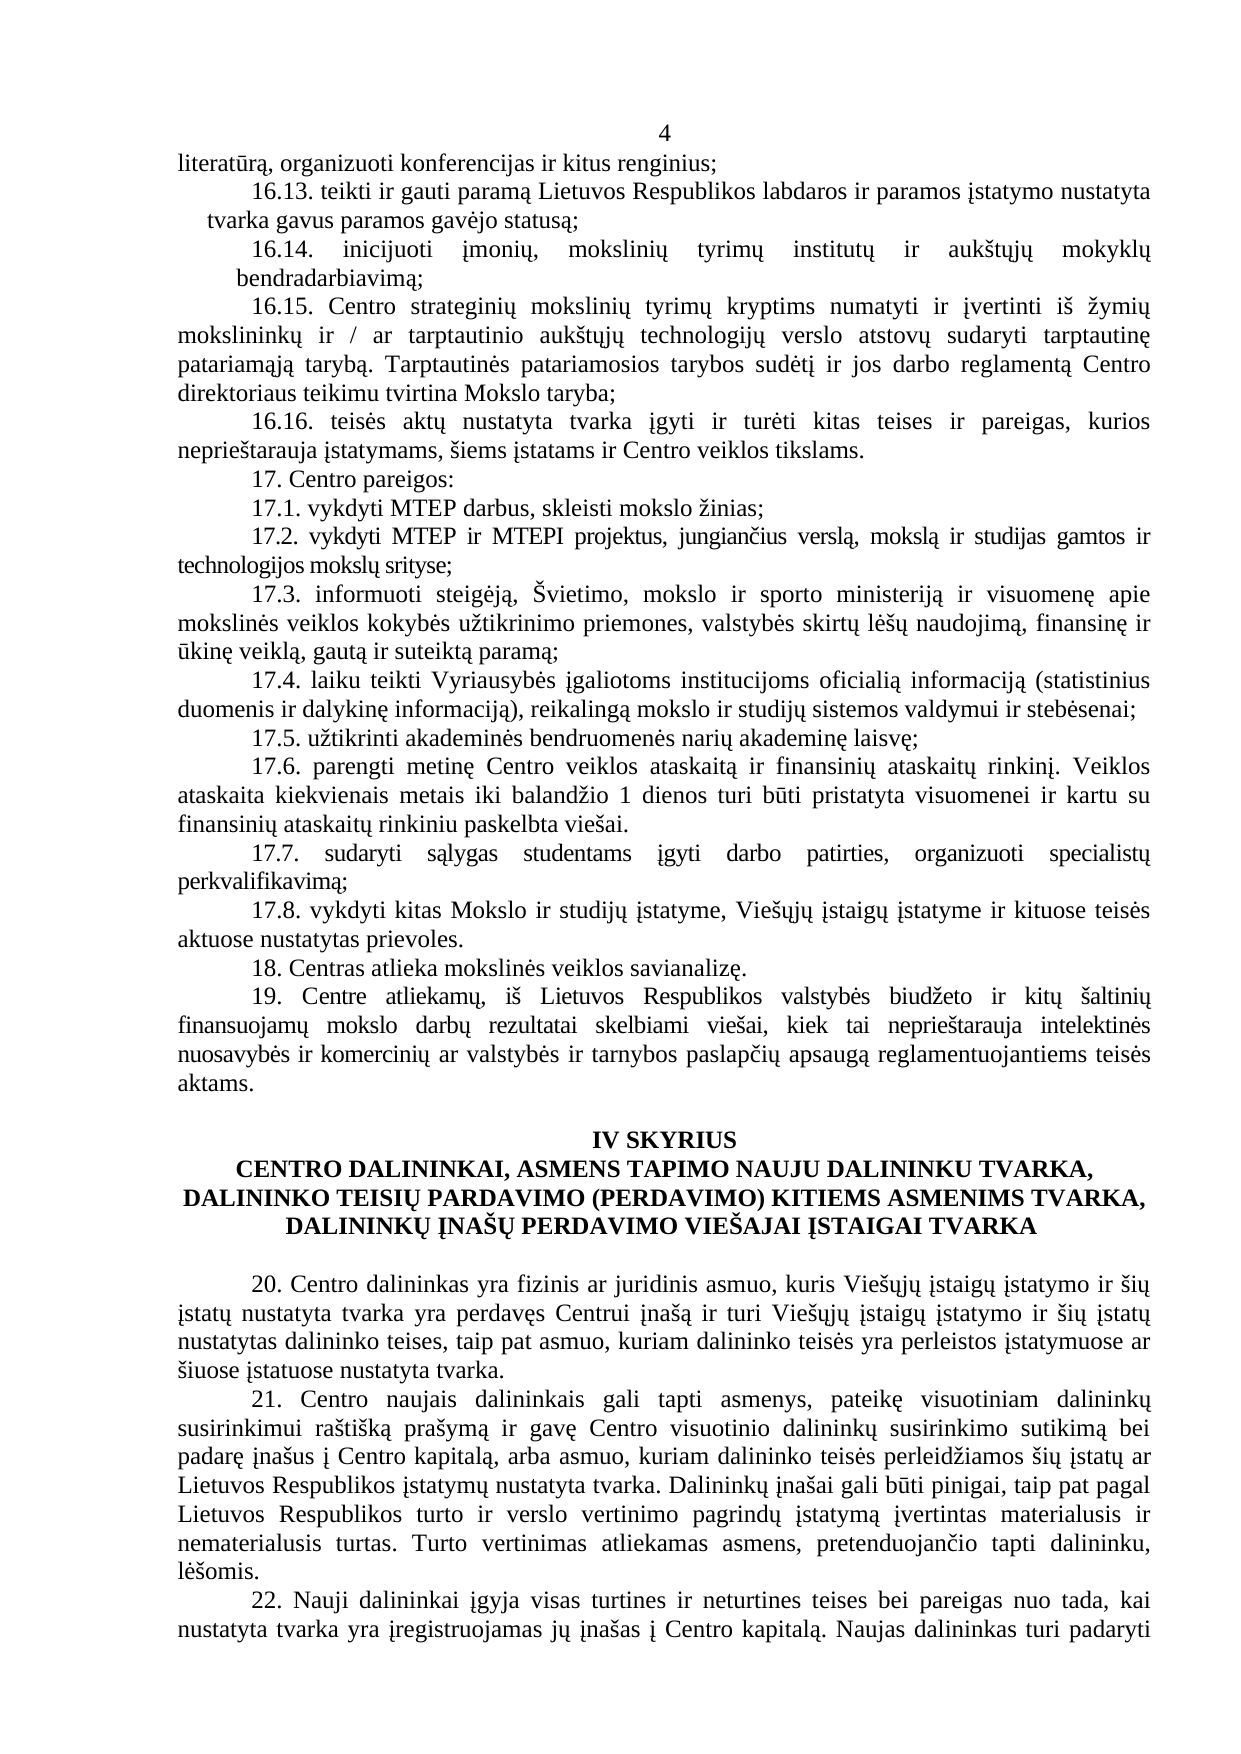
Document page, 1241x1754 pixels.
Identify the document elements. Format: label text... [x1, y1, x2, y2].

text CENTRO DALININKAI, ASMENS TAPIMO NAUJU DALININKU TVARKA, DALININKO TEISIŲ PARDAVIMO (PERDAVIMO) KITIEMS ASMENIMS TVARKA, DALININKŲ ĮNAŠŲ PERDAVIMO VIEŠAJAI ĮSTAIGAI TVARKA [177, 1154, 1152, 1240]
text 20. Centro dalininkas yra fizinis ar juridinis asmuo, kuris Viešųjų įstaigų įstatymo ir šių įstatų nustatyta tvarka yra perdavęs Centrui įnašą ir turi Viešųjų įstaigų įstatymo ir šių įstatų nustatytas dalininko teises, taip pat asmuo, kuriam dalininko teisės yra perleistos įstatymuose ar šiuose įstatuose nustatyta tvarka. [177, 1269, 1152, 1384]
text 17. Centro pareigos: [207, 464, 1152, 493]
text 16.14. inicijuoti įmonių, mokslinių tyrimų institutų ir aukštųjų mokyklų bendradarbiavimą; [236, 234, 1152, 291]
text 16.15. Centro strateginių mokslinių tyrimų kryptims numatyti ir įvertinti iš žymių mokslininkų ir / ar tarptautinio aukštųjų technologijų verslo atstovų sudaryti tarptautinę patariamąją tarybą. Tarptautinės patariamosios tarybos sudėtį ir jos darbo reglamentą Centro direktoriaus teikimu tvirtina Mokslo taryba; [177, 291, 1152, 406]
text IV SKYRIUS [177, 1125, 1152, 1154]
text 17.8. vykdyti kitas Mokslo ir studijų įstatyme, Viešųjų įstaigų įstatyme ir kituose teisės aktuose nustatytas prievoles. [177, 895, 1152, 953]
text 17.3. informuoti steigėją, Švietimo, mokslo ir sporto ministeriją ir visuomenę apie mokslinės veiklos kokybės užtikrinimo priemones, valstybės skirtų lėšų naudojimą, finansinę ir ūkinę veiklą, gautą ir suteiktą paramą; [177, 579, 1152, 665]
text 19. Centre atliekamų, iš Lietuvos Respublikos valstybės biudžeto ir kitų šaltinių finansuojamų mokslo darbų rezultatai skelbiami viešai, kiek tai neprieštarauja intelektinės nuosavybės ir komercinių ar valstybės ir tarnybos paslapčių apsaugą reglamentuojantiems teisės aktams. [177, 981, 1152, 1096]
text 17.5. užtikrinti akademinės bendruomenės narių akademinę laisvę; [177, 723, 1152, 751]
text literatūrą, organizuoti konferencijas ir kitus renginius; [177, 148, 1152, 176]
text 17.4. laiku teikti Vyriausybės įgaliotoms institucijoms oficialią informaciją (statistinius duomenis ir dalykinę informaciją), reikalingą mokslo ir studijų sistemos valdymui ir stebėsenai; [177, 665, 1152, 723]
text 18. Centras atlieka mokslinės veiklos savianalizę. [177, 953, 1152, 981]
text 21. Centro naujais dalininkais gali tapti asmenys, pateikę visuotiniam dalininkų susirinkimui raštišką prašymą ir gavę Centro visuotinio dalininkų susirinkimo sutikimą bei padarę įnašus į Centro kapitalą, arba asmuo, kuriam dalininko teisės perleidžiamos šių įstatų ar Lietuvos Respublikos įstatymų nustatyta tvarka. Dalininkų įnašai gali būti pinigai, taip pat pagal Lietuvos Respublikos turto ir verslo vertinimo pagrindų įstatymą įvertintas materialusis ir nematerialusis turtas. Turto vertinimas atliekamas asmens, pretenduojančio tapti dalininku, lėšomis. [177, 1384, 1152, 1585]
text 17.1. vykdyti MTEP darbus, skleisti mokslo žinias; [177, 493, 1152, 521]
text 17.7. sudaryti sąlygas studentams įgyti darbo patirties, organizuoti specialistų perkvalifikavimą; [177, 838, 1152, 895]
text 17.6. parengti metinę Centro veiklos ataskaitą ir finansinių ataskaitų rinkinį. Veiklos ataskaita kiekvienais metais iki balandžio 1 dienos turi būti pristatyta visuomenei ir kartu su finansinių ataskaitų rinkiniu paskelbta viešai. [177, 751, 1152, 838]
text 17.2. vykdyti MTEP ir MTEPI projektus, jungiančius verslą, mokslą ir studijas gamtos ir technologijos mokslų srityse; [177, 521, 1152, 579]
text 16.13. teikti ir gauti paramą Lietuvos Respublikos labdaros ir paramos įstatymo nustatyta tvarka gavus paramos gavėjo statusą; [207, 176, 1152, 234]
text 22. Nauji dalininkai įgyja visas turtines ir neturtines teises bei pareigas nuo tada, kai nustatyta tvarka yra įregistruojamas jų įnašas į Centro kapitalą. Naujas dalininkas turi padaryti [177, 1585, 1152, 1643]
text 16.16. teisės aktų nustatyta tvarka įgyti ir turėti kitas teises ir pareigas, kurios neprieštarauja įstatymams, šiems įstatams ir Centro veiklos tikslams. [177, 406, 1152, 464]
